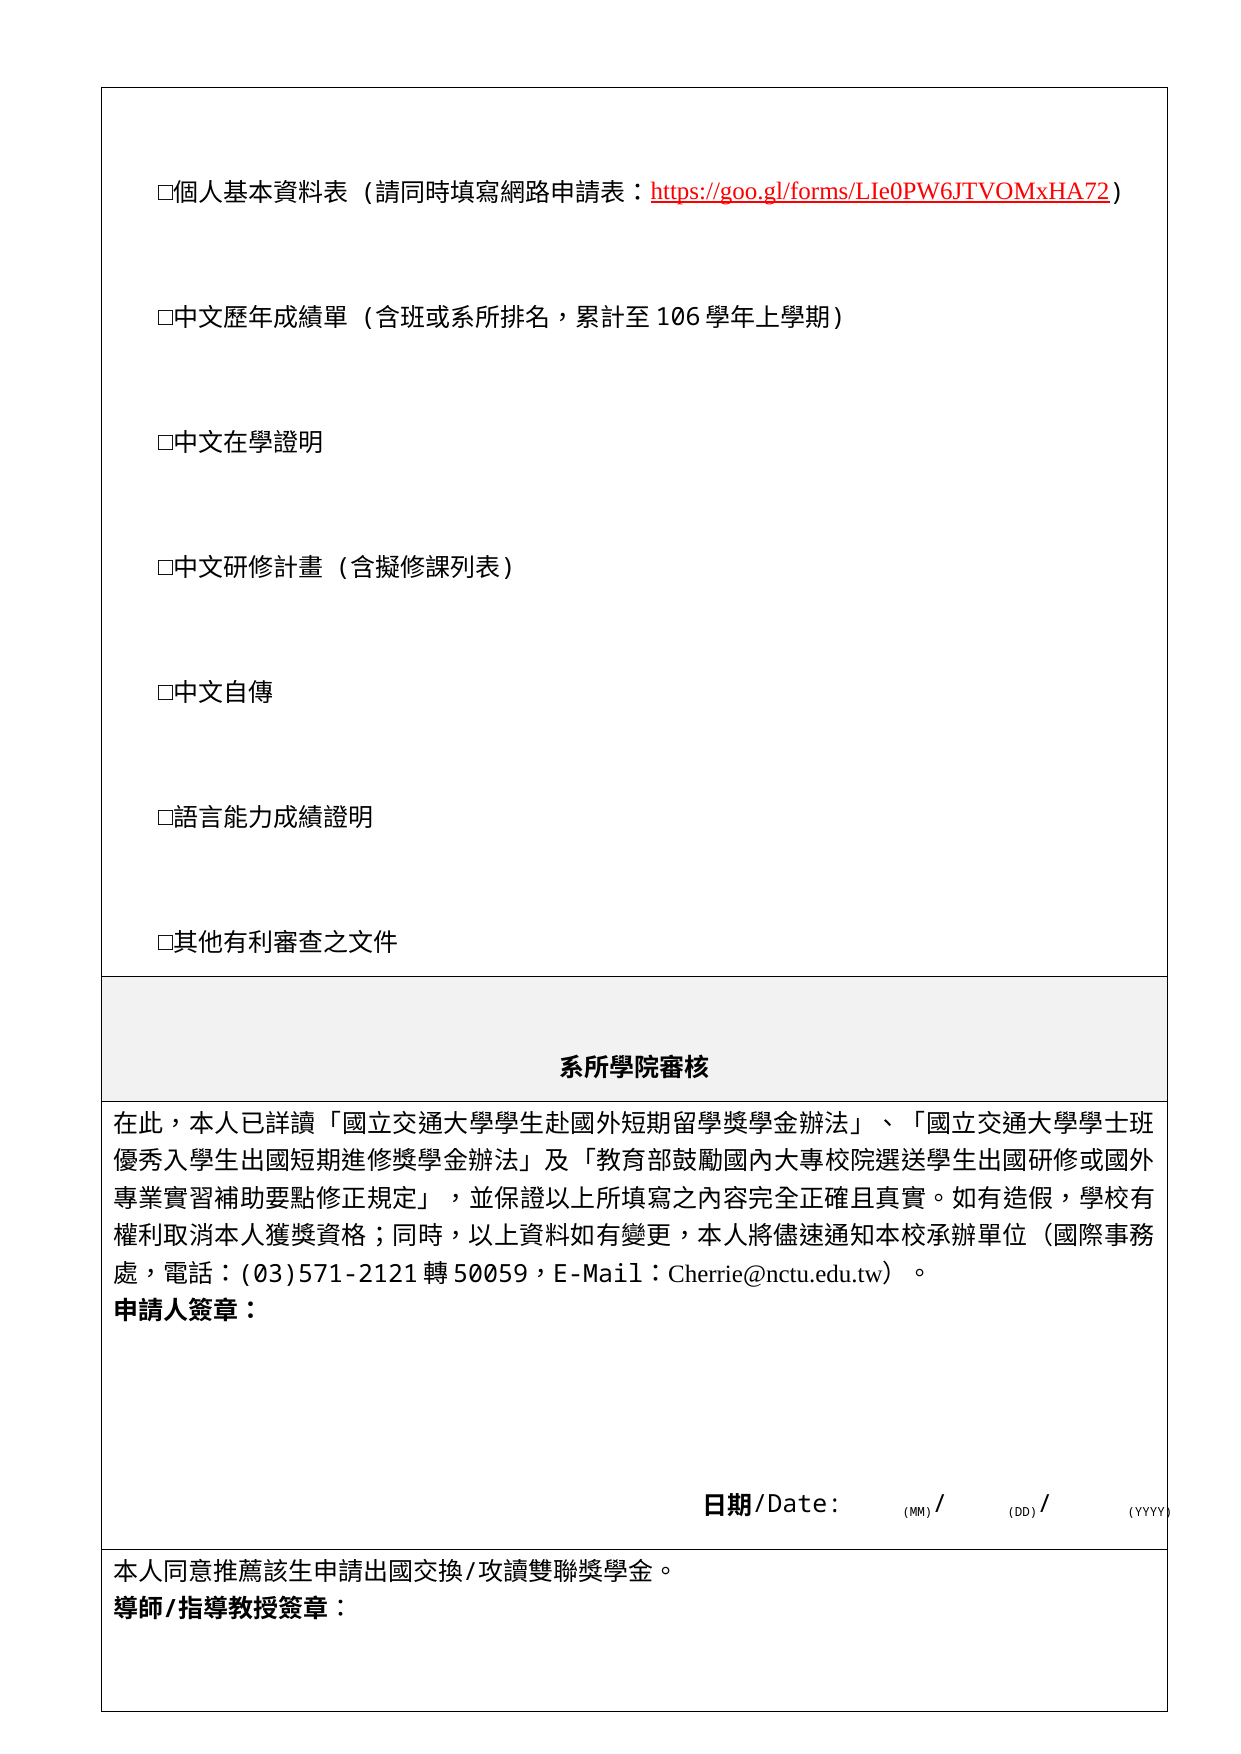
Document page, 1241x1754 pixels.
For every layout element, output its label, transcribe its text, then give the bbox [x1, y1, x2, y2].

table_cell 系所學院審核 [102, 977, 1167, 1101]
table_cell 本人同意推薦該生申請出國交換/攻讀雙聯獎學金。 導師/指導教授簽章： [102, 1550, 1167, 1711]
table_cell □個人基本資料表 (請同時填寫網路申請表：https://goo.gl/forms/LIe0PW6JTVOMxHA72) □中文歷年成績單 (含班或系所排名，累計至106學年上學期) □中文在學證明 □中文研修計畫 (含擬修課列表) □中文自傳 □語言能力成績證明 □其他有利審查之文件 [102, 88, 1167, 976]
table_cell 在此，本人已詳讀「國立交通大學學生赴國外短期留學獎學金辦法」、「國立交通大學學士班優秀入學生出國短期進修獎學金辦法」及「教育部鼓勵國內大專校院選送學生出國研修或國外專業實習補助要點修正規定」，並保證以上所填寫之內容完全正確且真實。如有造假，學校有權利取消本人獲獎資格；同時，以上資料如有變更，本人將儘速通知本校承辦單位（國際事務處，電話：(03)571-2121轉50059，E-Mail：Cherrie@nctu.edu.tw）。 申請人簽章： 日期/Date: (MM)/ (DD)/ (YYYY) [102, 1102, 1167, 1549]
